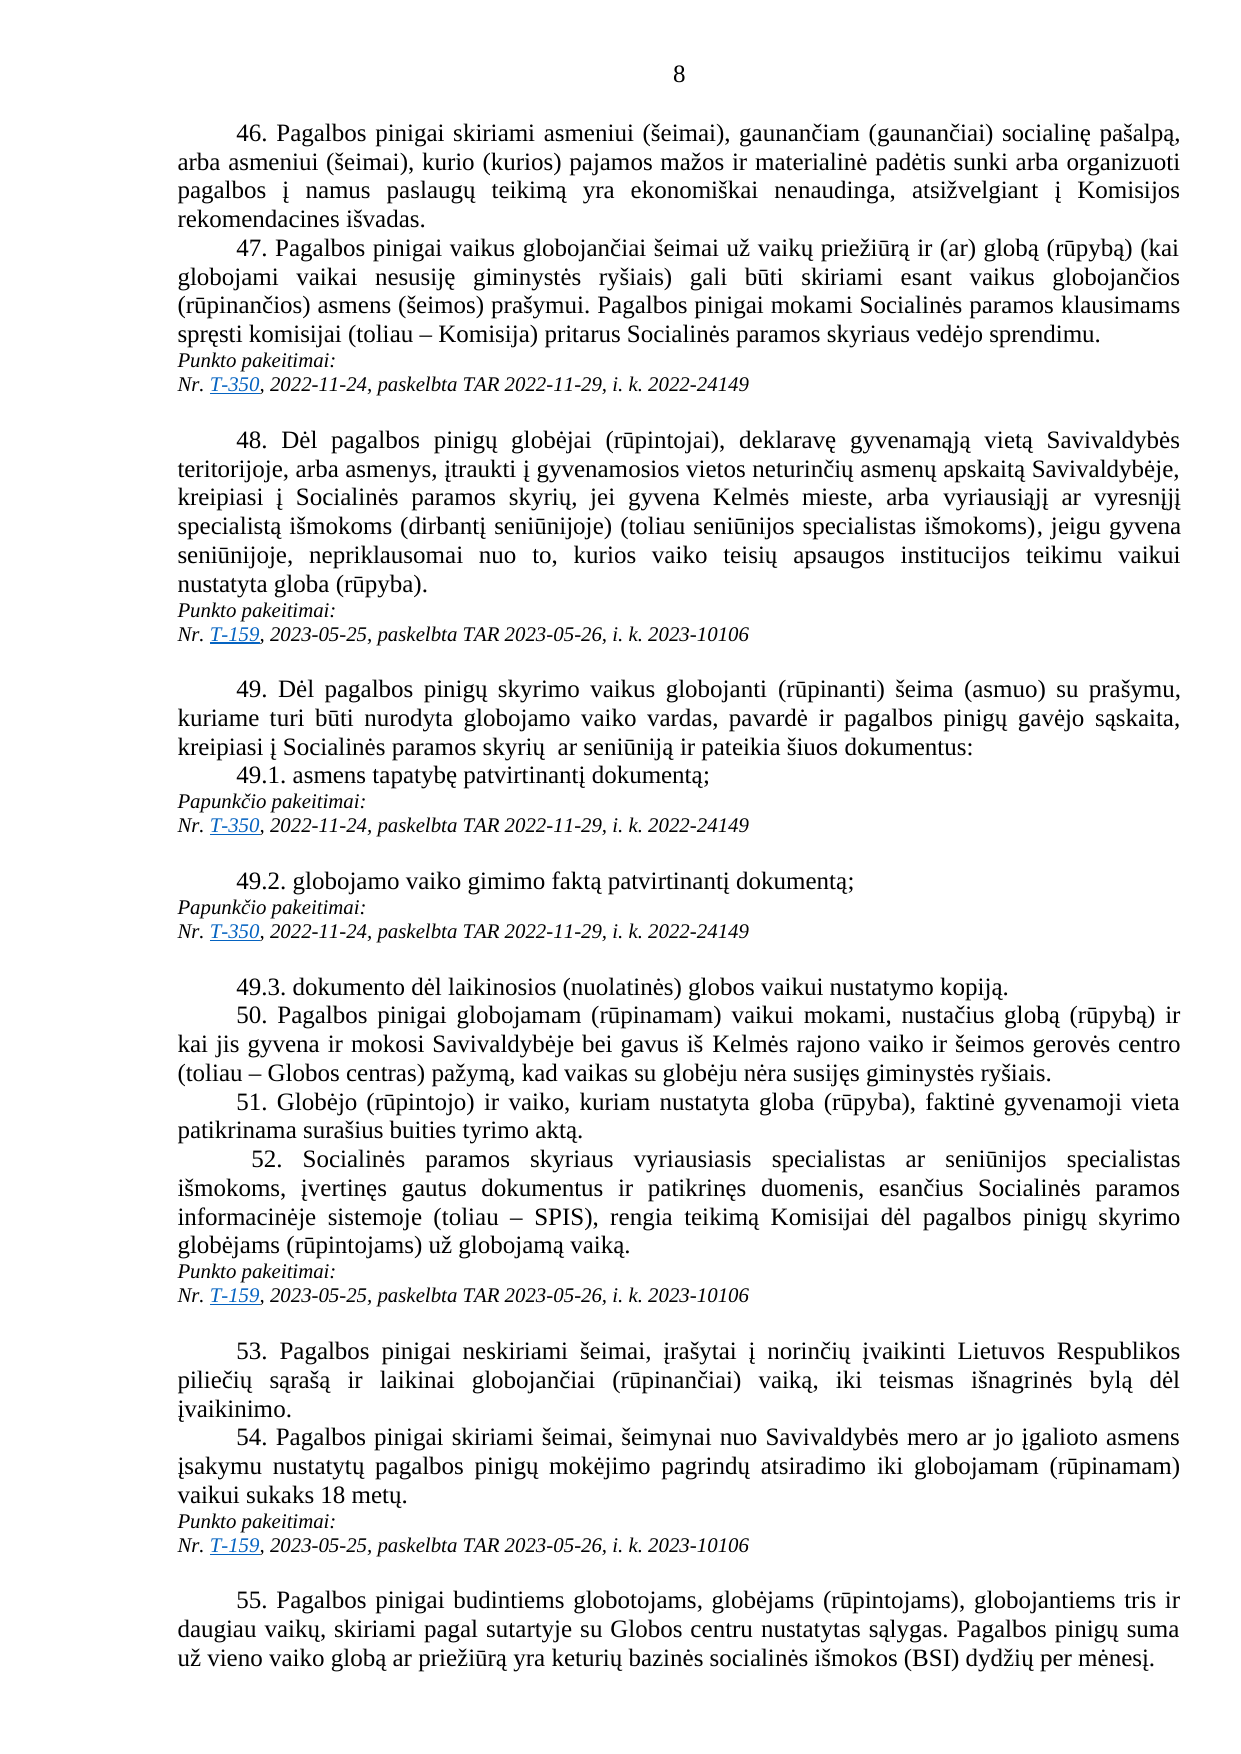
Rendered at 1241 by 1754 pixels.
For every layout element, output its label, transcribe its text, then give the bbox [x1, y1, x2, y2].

text 53. Pagalbos pinigai neskiriami šeimai, įrašytai į norinčių įvaikinti Lietuvos Respublikos piliečių sąrašą ir laikinai globojančiai (rūpinančiai) vaiką, iki teismas išnagrinės bylą dėl įvaikinimo. [177, 1336, 1181, 1422]
text 50. Pagalbos pinigai globojamam (rūpinamam) vaikui mokami, nustačius globą (rūpybą) ir kai jis gyvena ir mokosi Savivaldybėje bei gavus iš Kelmės rajono vaiko ir šeimos gerovės centro (toliau – Globos centras) pažymą, kad vaikas su globėju nėra susijęs giminystės ryšiais. [177, 1001, 1181, 1087]
text Nr. T-159, 2023-05-25, paskelbta TAR 2023-05-26, i. k. 2023-10106 [177, 1533, 1181, 1557]
text 51. Globėjo (rūpintojo) ir vaiko, kuriam nustatyta globa (rūpyba), faktinė gyvenamoji vieta patikrinama surašius buities tyrimo aktą. [177, 1087, 1181, 1144]
text 55. Pagalbos pinigai budintiems globotojams, globėjams (rūpintojams), globojantiems tris ir daugiau vaikų, skiriami pagal sutartyje su Globos centru nustatytas sąlygas. Pagalbos pinigų suma už vieno vaiko globą ar priežiūrą yra keturių bazinės socialinės išmokos (BSI) dydžių per mėnesį. [177, 1586, 1181, 1672]
text 48. Dėl pagalbos pinigų globėjai (rūpintojai), deklaravę gyvenamąją vietą Savivaldybės teritorijoje, arba asmenys, įtraukti į gyvenamosios vietos neturinčių asmenų apskaitą Savivaldybėje, kreipiasi į Socialinės paramos skyrių, jei gyvena Kelmės mieste, arba vyriausiąjį ar vyresnįjį specialistą išmokoms (dirbantį seniūnijoje) (toliau seniūnijos specialistas išmokoms), jeigu gyvena seniūnijoje, nepriklausomai nuo to, kurios vaiko teisių apsaugos institucijos teikimu vaikui nustatyta globa (rūpyba). [177, 425, 1181, 597]
text 47. Pagalbos pinigai vaikus globojančiai šeimai už vaikų priežiūrą ir (ar) globą (rūpybą) (kai globojami vaikai nesusiję giminystės ryšiais) gali būti skiriami esant vaikus globojančios (rūpinančios) asmens (šeimos) prašymui. Pagalbos pinigai mokami Socialinės paramos klausimams spręsti komisijai (toliau – Komisija) pritarus Socialinės paramos skyriaus vedėjo sprendimu. [177, 233, 1181, 348]
text 49. Dėl pagalbos pinigų skyrimo vaikus globojanti (rūpinanti) šeima (asmuo) su prašymu, kuriame turi būti nurodyta globojamo vaiko vardas, pavardė ir pagalbos pinigų gavėjo sąskaita, kreipiasi į Socialinės paramos skyrių ar seniūniją ir pateikia šiuos dokumentus: [177, 674, 1181, 761]
text Papunkčio pakeitimai: [177, 895, 1181, 919]
text Nr. T-350, 2022-11-24, paskelbta TAR 2022-11-29, i. k. 2022-24149 [177, 372, 1181, 396]
text Punkto pakeitimai: [177, 1259, 1181, 1283]
text Punkto pakeitimai: [177, 348, 1181, 372]
text Nr. T-350, 2022-11-24, paskelbta TAR 2022-11-29, i. k. 2022-24149 [177, 813, 1181, 837]
text Punkto pakeitimai: [177, 1509, 1181, 1533]
text Nr. T-350, 2022-11-24, paskelbta TAR 2022-11-29, i. k. 2022-24149 [177, 919, 1181, 943]
text 52. Socialinės paramos skyriaus vyriausiasis specialistas ar seniūnijos specialistas išmokoms, įvertinęs gautus dokumentus ir patikrinęs duomenis, esančius Socialinės paramos informacinėje sistemoje (toliau – SPIS), rengia teikimą Komisijai dėl pagalbos pinigų skyrimo globėjams (rūpintojams) už globojamą vaiką. [177, 1144, 1181, 1259]
text Papunkčio pakeitimai: [177, 789, 1181, 813]
text 49.2. globojamo vaiko gimimo faktą patvirtinantį dokumentą; [177, 866, 1181, 895]
text 46. Pagalbos pinigai skiriami asmeniui (šeimai), gaunančiam (gaunančiai) socialinę pašalpą, arba asmeniui (šeimai), kurio (kurios) pajamos mažos ir materialinė padėtis sunki arba organizuoti pagalbos į namus paslaugų teikimą yra ekonomiškai nenaudinga, atsižvelgiant į Komisijos rekomendacines išvadas. [177, 118, 1181, 233]
text 54. Pagalbos pinigai skiriami šeimai, šeimynai nuo Savivaldybės mero ar jo įgalioto asmens įsakymu nustatytų pagalbos pinigų mokėjimo pagrindų atsiradimo iki globojamam (rūpinamam) vaikui sukaks 18 metų. [177, 1422, 1181, 1509]
text Nr. T-159, 2023-05-25, paskelbta TAR 2023-05-26, i. k. 2023-10106 [177, 1283, 1181, 1307]
text 49.1. asmens tapatybę patvirtinantį dokumentą; [177, 761, 1181, 789]
text Nr. T-159, 2023-05-25, paskelbta TAR 2023-05-26, i. k. 2023-10106 [177, 622, 1181, 646]
text Punkto pakeitimai: [177, 597, 1181, 622]
text 49.3. dokumento dėl laikinosios (nuolatinės) globos vaikui nustatymo kopiją. [177, 972, 1181, 1001]
